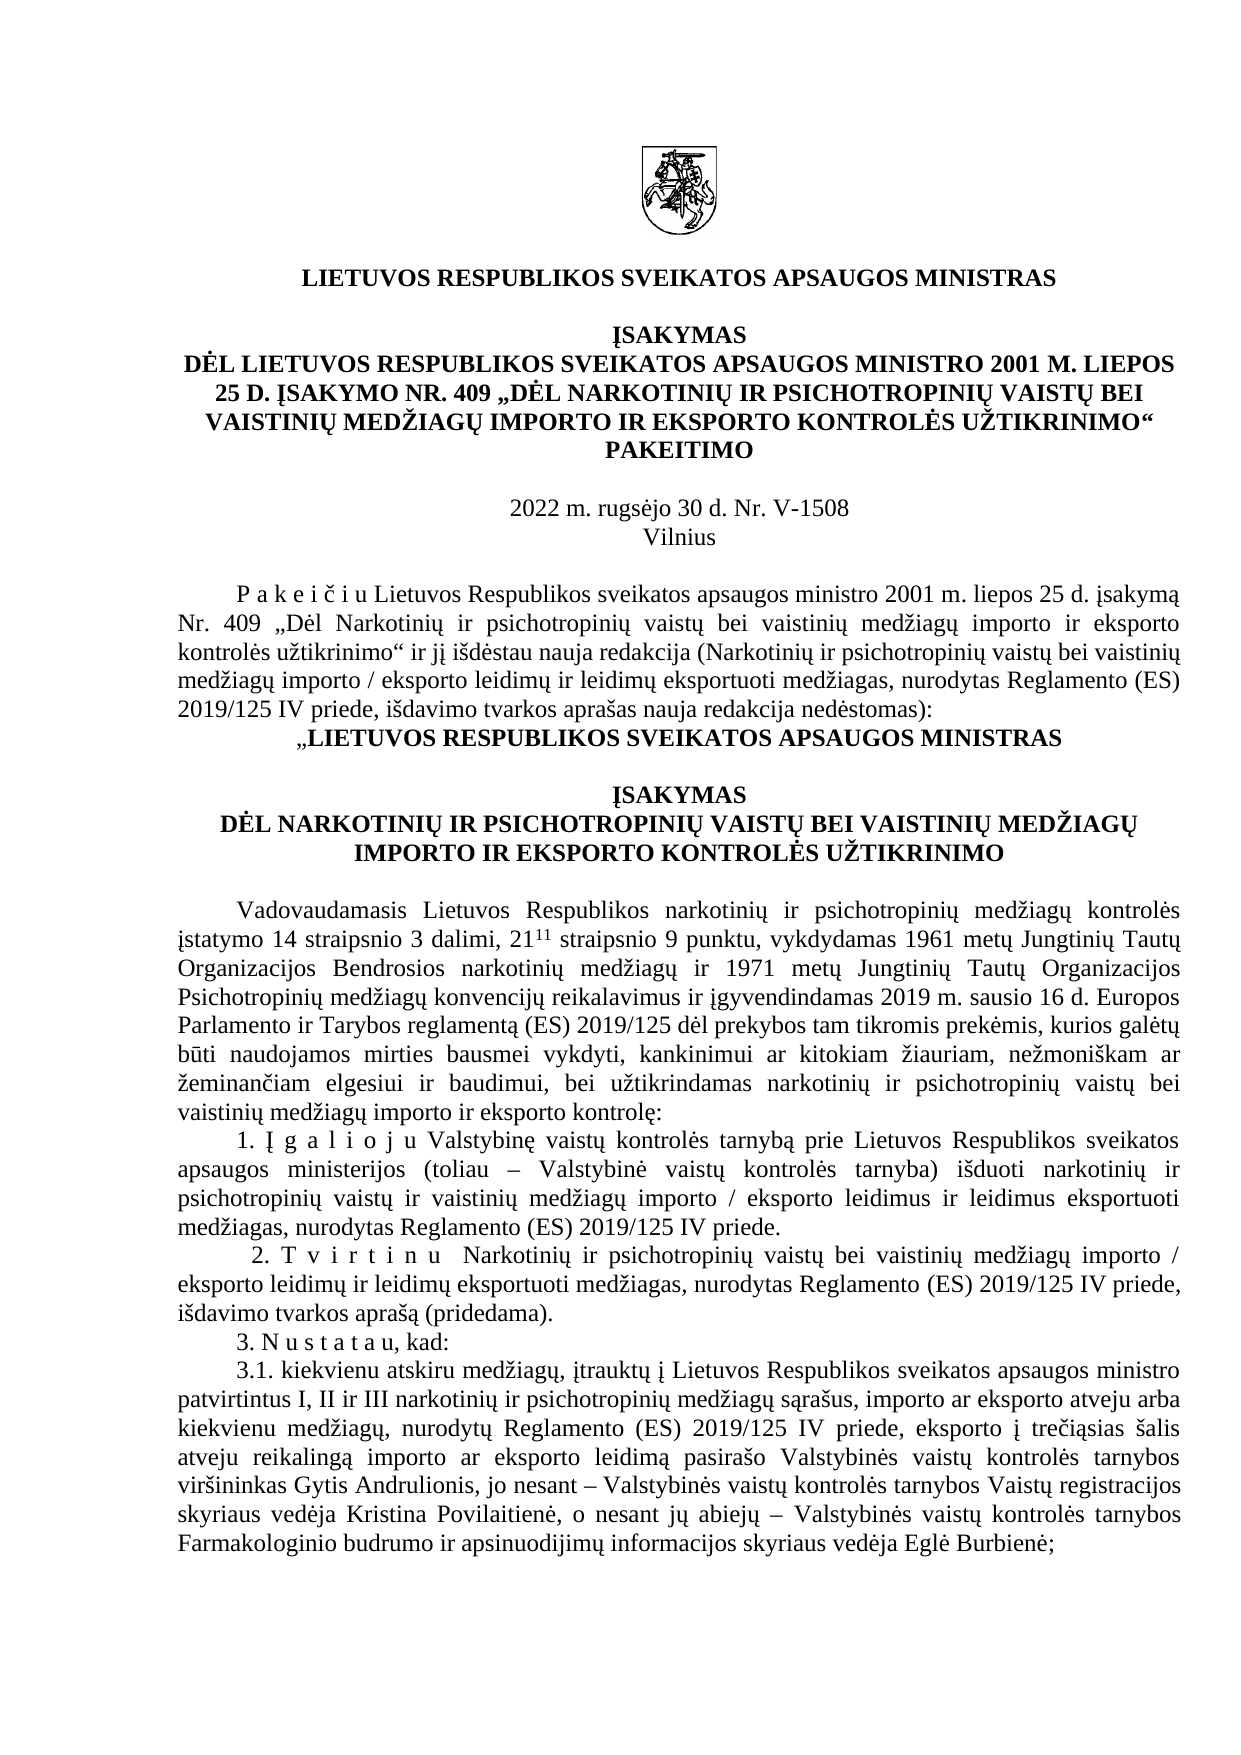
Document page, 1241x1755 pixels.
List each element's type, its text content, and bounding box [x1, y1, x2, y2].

text DĖL LIETUVOS RESPUBLIKOS SVEIKATOS APSAUGOS MINISTRO 2001 M. LIEPOS 25 D. ĮSAKYMO NR. 409 „DĖL NARKOTINIŲ IR PSICHOTROPINIŲ VAISTŲ BEI VAISTINIŲ MEDŽIAGŲ IMPORTO IR EKSPORTO KONTROLĖS UŽTIKRINIMO“ PAKEITIMO [177, 349, 1181, 464]
text P a k e i č i u Lietuvos Respublikos sveikatos apsaugos ministro 2001 m. liepos 25 d. įsakymą Nr. 409 „Dėl Narkotinių ir psichotropinių vaistų bei vaistinių medžiagų importo ir eksporto kontrolės užtikrinimo“ ir jį išdėstau nauja redakcija (Narkotinių ir psichotropinių vaistų bei vaistinių medžiagų importo / eksporto leidimų ir leidimų eksportuoti medžiagas, nurodytas Reglamento (ES) 2019/125 IV priede, išdavimo tvarkos aprašas nauja redakcija nedėstomas): [177, 579, 1181, 723]
text ĮSAKYMAS [177, 321, 1181, 349]
text „LIETUVOS RESPUBLIKOS SVEIKATOS APSAUGOS MINISTRAS [177, 723, 1181, 752]
text DĖL NARKOTINIŲ IR PSICHOTROPINIŲ VAISTŲ BEI VAISTINIŲ MEDŽIAGŲ IMPORTO IR EKSPORTO KONTROLĖS UŽTIKRINIMO [177, 809, 1181, 867]
text Vadovaudamasis Lietuvos Respublikos narkotinių ir psichotropinių medžiagų kontrolės įstatymo 14 straipsnio 3 dalimi, 2111 straipsnio 9 punktu, vykdydamas 1961 metų Jungtinių Tautų Organizacijos Bendrosios narkotinių medžiagų ir 1971 metų Jungtinių Tautų Organizacijos Psichotropinių medžiagų konvencijų reikalavimus ir įgyvendindamas 2019 m. sausio 16 d. Europos Parlamento ir Tarybos reglamentą (ES) 2019/125 dėl prekybos tam tikromis prekėmis, kurios galėtų būti naudojamos mirties bausmei vykdyti, kankinimui ar kitokiam žiauriam, nežmoniškam ar žeminančiam elgesiui ir baudimui, bei užtikrindamas narkotinių ir psichotropinių vaistų bei vaistinių medžiagų importo ir eksporto kontrolę: [177, 896, 1181, 1126]
text ĮSAKYMAS [177, 781, 1181, 809]
text Vilnius [177, 522, 1181, 551]
text 2022 m. rugsėjo 30 d. Nr. V-1508 [177, 493, 1181, 522]
text 1. Į g a l i o j u Valstybinę vaistų kontrolės tarnybą prie Lietuvos Respublikos sveikatos apsaugos ministerijos (toliau – Valstybinė vaistų kontrolės tarnyba) išduoti narkotinių ir psichotropinių vaistų ir vaistinių medžiagų importo / eksporto leidimus ir leidimus eksportuoti medžiagas, nurodytas Reglamento (ES) 2019/125 IV priede. [177, 1126, 1181, 1241]
text 3.1. kiekvienu atskiru medžiagų, įtrauktų į Lietuvos Respublikos sveikatos apsaugos ministro patvirtintus I, II ir III narkotinių ir psichotropinių medžiagų sąrašus, importo ar eksporto atveju arba kiekvienu medžiagų, nurodytų Reglamento (ES) 2019/125 IV priede, eksporto į trečiąsias šalis atveju reikalingą importo ar eksporto leidimą pasirašo Valstybinės vaistų kontrolės tarnybos viršininkas Gytis Andrulionis, jo nesant – Valstybinės vaistų kontrolės tarnybos Vaistų registracijos skyriaus vedėja Kristina Povilaitienė, o nesant jų abiejų – Valstybinės vaistų kontrolės tarnybos Farmakologinio budrumo ir apsinuodijimų informacijos skyriaus vedėja Eglė Burbienė; [177, 1356, 1181, 1557]
text LIETUVOS RESPUBLIKOS SVEIKATOS APSAUGOS MINISTRAS [177, 263, 1181, 292]
text 3. N u s t a t a u, kad: [177, 1327, 1181, 1356]
text 2. T v i r t i n u Narkotinių ir psichotropinių vaistų bei vaistinių medžiagų importo / eksporto leidimų ir leidimų eksportuoti medžiagas, nurodytas Reglamento (ES) 2019/125 IV priede, išdavimo tvarkos aprašą (pridedama). [177, 1241, 1181, 1327]
